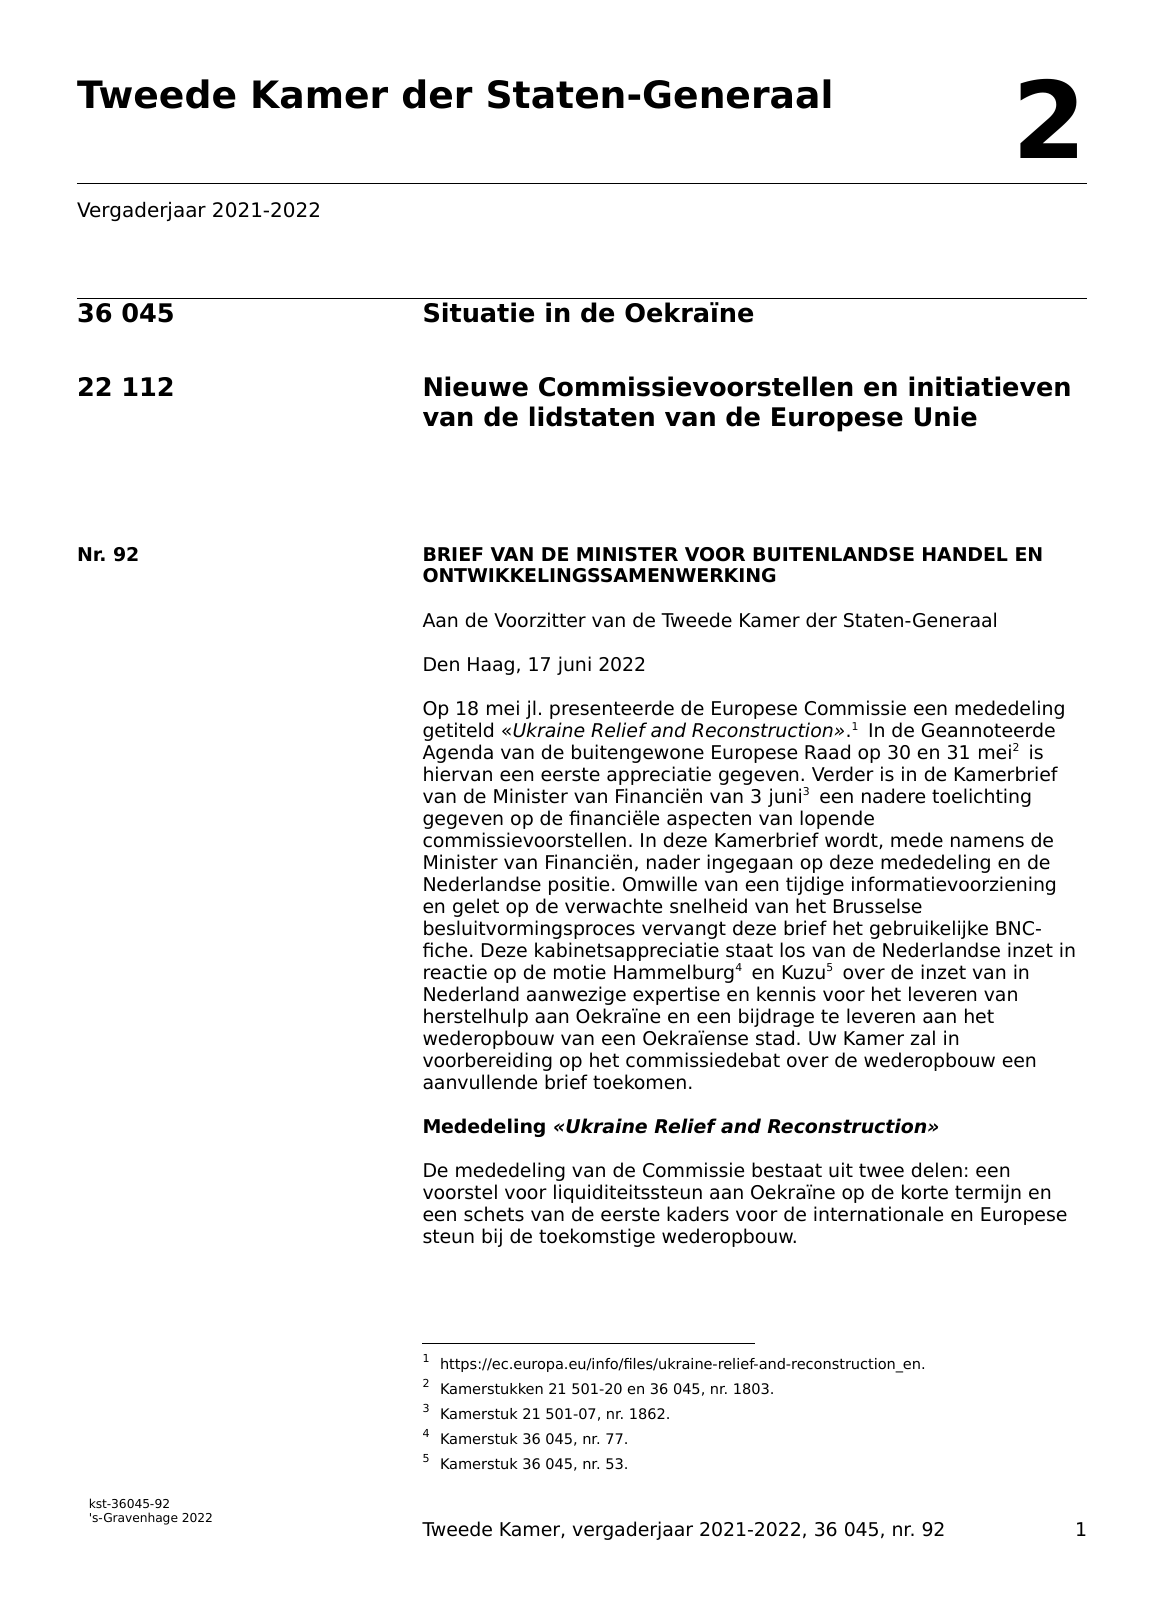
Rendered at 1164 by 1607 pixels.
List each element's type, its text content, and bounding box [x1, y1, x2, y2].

text De mededeling van de Commissie bestaat uit twee delen: een voorstel voor liquiditeitssteun aan Oekraïne op de korte termijn en een schets van de eerste kaders voor de internationale en Europese steun bij de toekomstige wederopbouw. [422, 1160, 1087, 1248]
text Den Haag, 17 juni 2022 [422, 654, 1087, 676]
table_cell Vergaderjaar 2021-2022 [77, 184, 1087, 298]
text Kamerstuk 36 045, nr. 77. [422, 1427, 1087, 1449]
table_header Tweede Kamer der Staten-Generaal [77, 59, 886, 183]
text Aan de Voorzitter van de Tweede Kamer der Staten-Generaal [422, 609, 1087, 632]
text Op 18 mei jl. presenteerde de Europese Commissie een mededeling getiteld «Ukraine Relief and Reconstruction». In de Geannoteerde Agenda van de buitengewone Europese Raad op 30 en 31 mei is hiervan een eerste appreciatie gegeven. Verder is in de Kamerbrief van de Minister van Financiën van 3 juni een nadere toelichting gegeven op de financiële aspecten van lopende commissievoorstellen. In deze Kamerbrief wordt, mede namens de Minister van Financiën, nader ingegaan op deze mededeling en de Nederlandse positie. Omwille van een tijdige informatievoorziening en gelet op de verwachte snelheid van het Brusselse besluitvormingsproces vervangt deze brief het gebruikelijke BNC-fiche. Deze kabinetsappreciatie staat los van de Nederlandse inzet in reactie op de motie Hammelburg en Kuzu over de inzet van in Nederland aanwezige expertise en kennis voor het leveren van herstelhulp aan Oekraïne en een bijdrage te leveren aan het wederopbouw van een Oekraïense stad. Uw Kamer zal in voorbereiding op het commissiedebat over de wederopbouw een aanvullende brief toekomen. [422, 698, 1087, 1093]
text kst-36045-92 [88, 1497, 323, 1511]
text 's-Gravenhage 2022 [88, 1511, 323, 1525]
text https://ec.europa.eu/info/files/ukraine-relief-and-reconstruction_en. [422, 1352, 1087, 1374]
subtitle 36 045 Situatie in de Oekraïne [77, 299, 1087, 329]
subtitle Nr. 92 BRIEF VAN DE MINISTER VOOR BUITENLANDSE HANDEL EN ONTWIKKELINGSSAMENWERKING [77, 543, 1087, 587]
subtitle 22 112 Nieuwe Commissievoorstellen en initiatieven van de lidstaten van de Europese Unie [77, 373, 1087, 432]
text Kamerstukken 21 501-20 en 36 045, nr. 1803. [422, 1377, 1087, 1399]
text Kamerstuk 21 501-07, nr. 1862. [422, 1402, 1087, 1424]
subtitle Mededeling «Ukraine Relief and Reconstruction» [422, 1116, 1087, 1138]
text Kamerstuk 36 045, nr. 53. [422, 1452, 1087, 1474]
table_header 2 [886, 59, 1087, 183]
